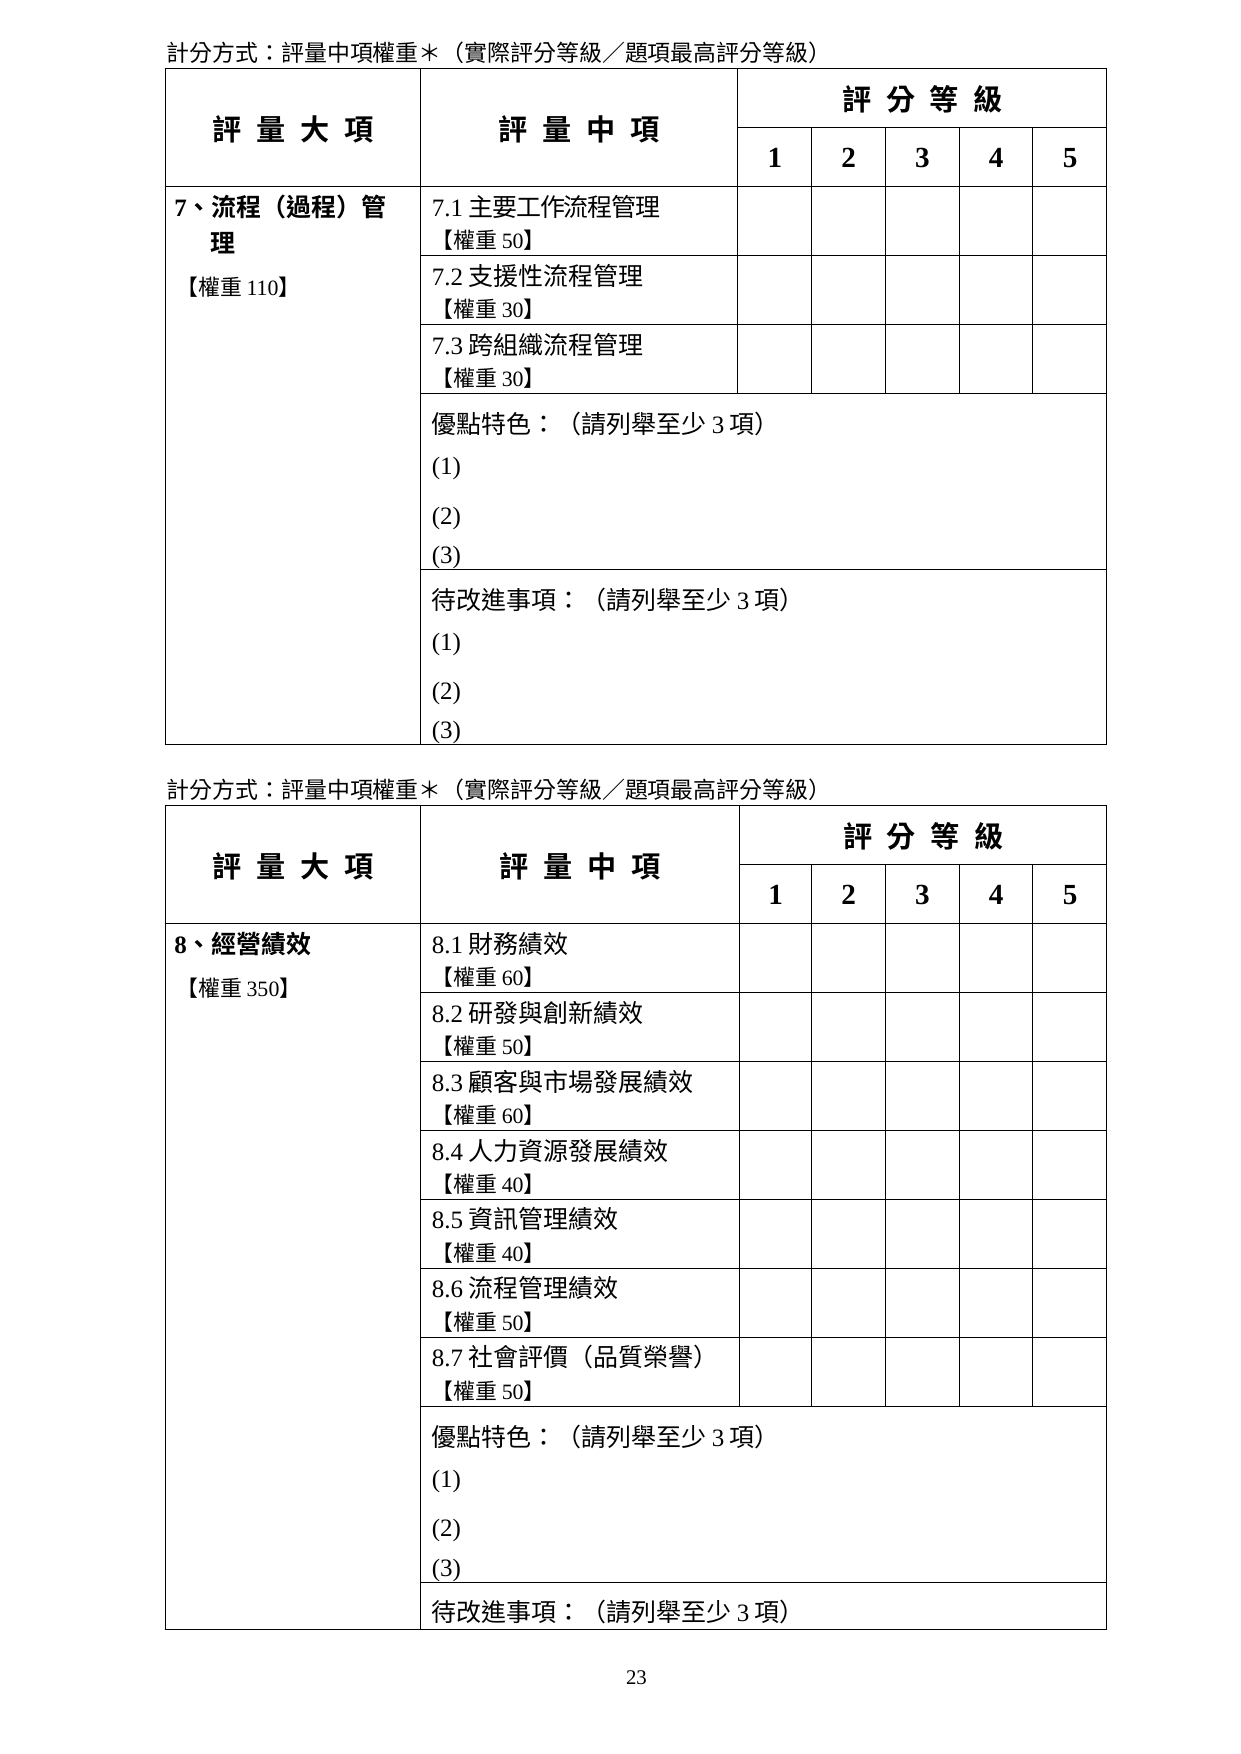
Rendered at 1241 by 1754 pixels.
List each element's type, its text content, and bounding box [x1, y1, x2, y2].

table_cell [740, 1062, 811, 1130]
table_cell 7、流程（過程）管理 【權重110】 [166, 187, 420, 744]
table_header 評 量 大 項 [166, 806, 420, 923]
table_cell [740, 1131, 811, 1199]
text 計分方式：評量中項權重＊（實際評分等級／題項最高評分等級） [166, 772, 1120, 805]
table_cell 5 [1033, 128, 1106, 186]
table_cell [812, 325, 885, 393]
table_cell 4 [960, 128, 1032, 186]
table_cell 2 [812, 865, 885, 923]
table_cell [1033, 1200, 1106, 1268]
table_cell [886, 325, 959, 393]
table_cell 8.7社會評價（品質榮譽） 【權重50】 [421, 1338, 739, 1406]
table_cell [812, 993, 885, 1061]
text 計分方式：評量中項權重＊（實際評分等級／題項最高評分等級） [166, 35, 1120, 68]
table_cell 待改進事項：（請列舉至少3項） [421, 1583, 1106, 1629]
table_cell [960, 325, 1032, 393]
table_header 評 分 等 級 [738, 69, 1106, 127]
table_cell [740, 1269, 811, 1337]
table_cell [886, 993, 959, 1061]
table_cell 4 [960, 865, 1032, 923]
table_cell 8.1財務績效 【權重60】 [421, 924, 739, 992]
table_cell 優點特色：（請列舉至少3項） [421, 1407, 1106, 1581]
table_cell 8.6流程管理績效 【權重50】 [421, 1269, 739, 1337]
table_cell [886, 1338, 959, 1406]
table_cell [1033, 187, 1106, 255]
table_cell [960, 993, 1032, 1061]
table_cell [960, 1131, 1032, 1199]
table_cell 1 [738, 128, 811, 186]
table_cell [960, 1338, 1032, 1406]
table_cell 7.1主要工作流程管理 【權重50】 [421, 187, 737, 255]
table_cell [740, 924, 811, 992]
table_cell [1033, 1269, 1106, 1337]
table_cell 優點特色：（請列舉至少3項） [421, 394, 1106, 569]
table_cell [812, 1062, 885, 1130]
table_cell [738, 187, 811, 255]
table_cell 3 [886, 128, 959, 186]
table_cell [1033, 924, 1106, 992]
table_cell [1033, 256, 1106, 324]
table_header 評 分 等 級 [740, 806, 1106, 864]
table_cell 7.2支援性流程管理 【權重30】 [421, 256, 737, 324]
table_cell [812, 1131, 885, 1199]
table_cell [740, 993, 811, 1061]
table_cell [886, 256, 959, 324]
table_cell [960, 1269, 1032, 1337]
table_cell [886, 1131, 959, 1199]
table_cell [812, 924, 885, 992]
table_cell [1033, 325, 1106, 393]
table_cell 8.5資訊管理績效 【權重40】 [421, 1200, 739, 1268]
table_cell 8.4人力資源發展績效 【權重40】 [421, 1131, 739, 1199]
table_cell 5 [1033, 865, 1106, 923]
table_cell [1033, 1062, 1106, 1130]
table_cell [886, 1200, 959, 1268]
table_cell 8、經營績效 【權重350】 [166, 924, 420, 1629]
table_cell 7.3跨組織流程管理 【權重30】 [421, 325, 737, 393]
table_cell [740, 1200, 811, 1268]
table_cell [960, 256, 1032, 324]
table_cell [812, 256, 885, 324]
table_cell [886, 1269, 959, 1337]
table_cell [886, 1062, 959, 1130]
table_cell 8.3顧客與市場發展績效 【權重60】 [421, 1062, 739, 1130]
table_cell [812, 1200, 885, 1268]
table_cell [960, 187, 1032, 255]
table_cell [812, 1269, 885, 1337]
table_cell [812, 187, 885, 255]
table_cell [738, 325, 811, 393]
table_header 評 量 中 項 [421, 69, 737, 186]
table_cell [1033, 993, 1106, 1061]
table_cell [738, 256, 811, 324]
table_cell [886, 187, 959, 255]
table_cell [1033, 1338, 1106, 1406]
table_cell [960, 1062, 1032, 1130]
table_cell [1033, 1131, 1106, 1199]
table_header 評 量 中 項 [421, 806, 739, 923]
table_cell [960, 1200, 1032, 1268]
table_cell 2 [812, 128, 885, 186]
table_cell 待改進事項：（請列舉至少3項） [421, 570, 1106, 744]
table_cell [960, 924, 1032, 992]
table_cell 8.2研發與創新績效 【權重50】 [421, 993, 739, 1061]
table_header 評 量 大 項 [166, 69, 420, 186]
table_cell 1 [740, 865, 811, 923]
table_cell [886, 924, 959, 992]
table_cell [740, 1338, 811, 1406]
table_cell [812, 1338, 885, 1406]
table_cell 3 [886, 865, 959, 923]
